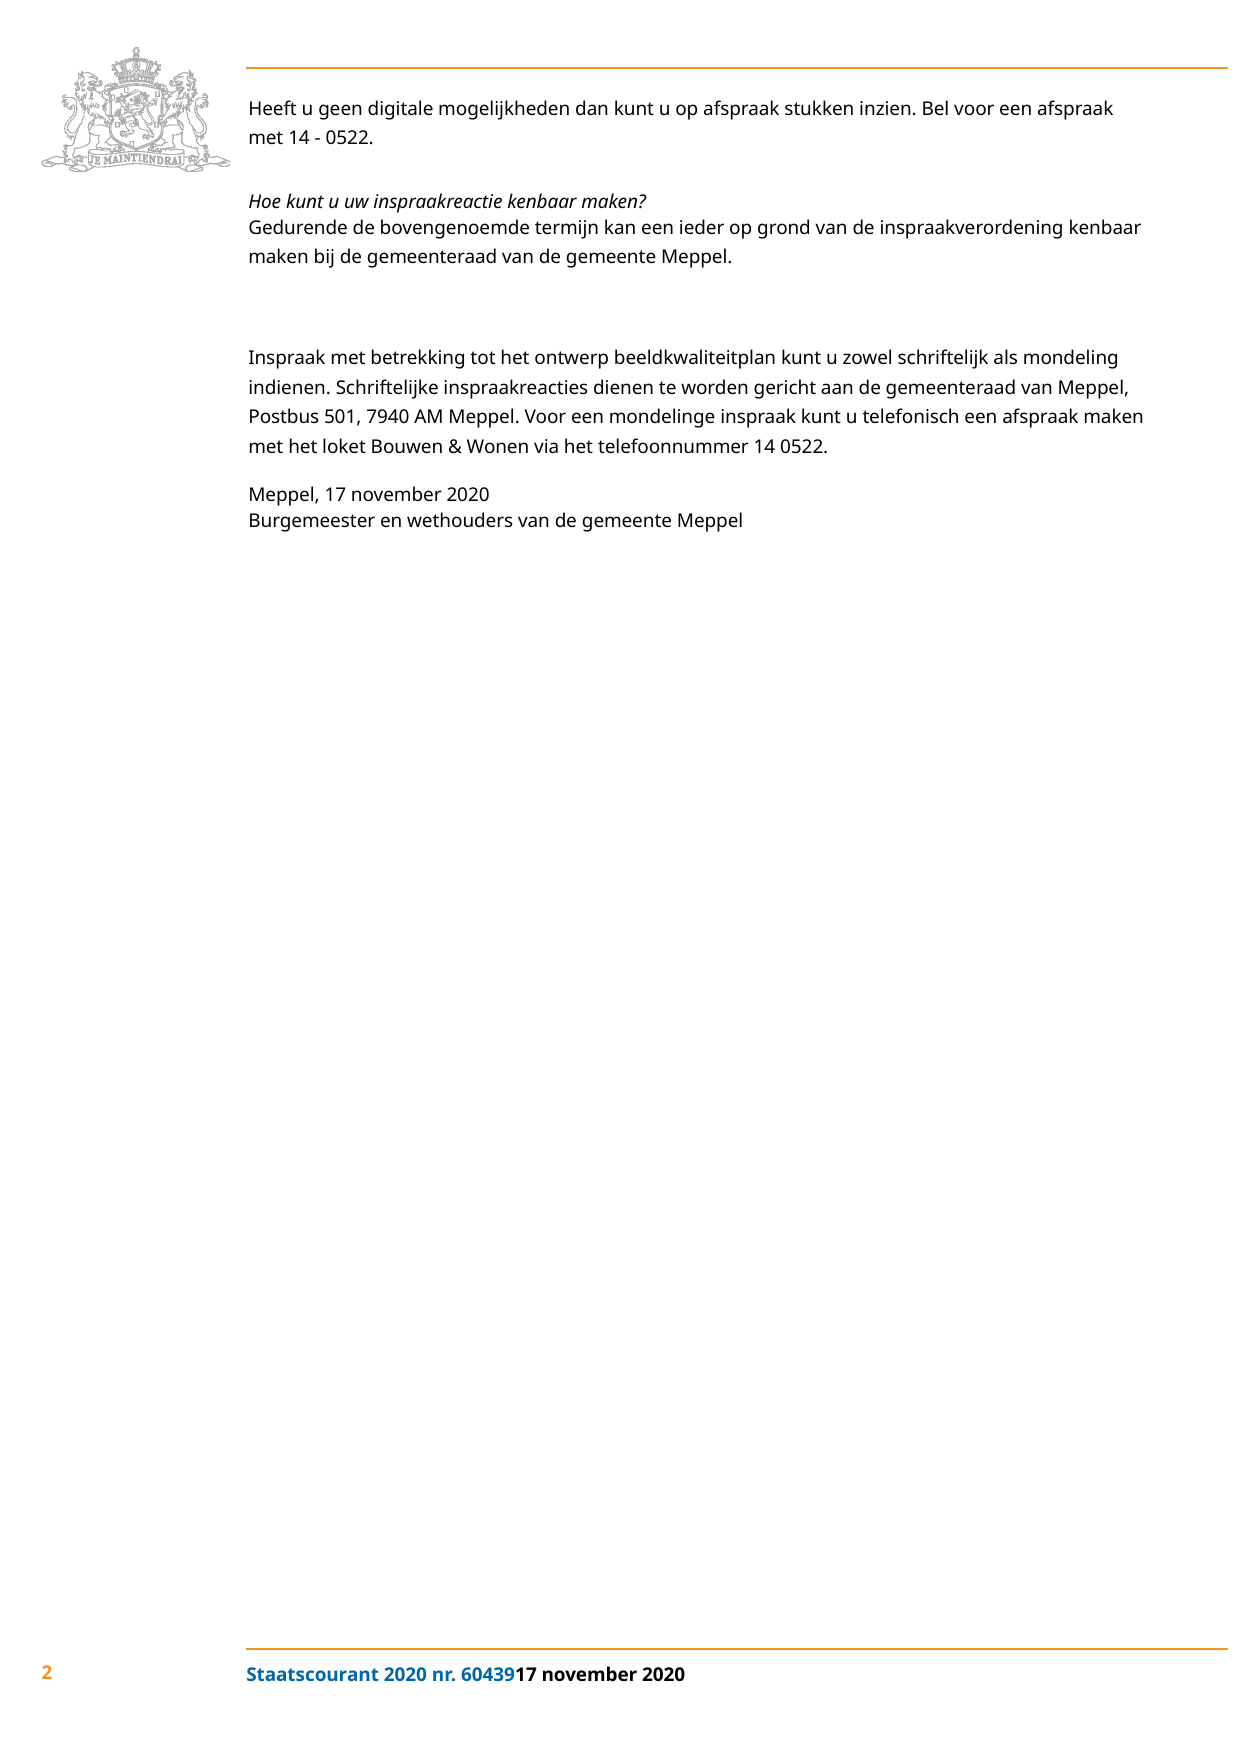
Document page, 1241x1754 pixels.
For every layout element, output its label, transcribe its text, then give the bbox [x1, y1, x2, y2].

text Hoe kunt u uw inspraakreactie kenbaar maken? [248, 188, 1152, 214]
picture [41, 47, 231, 172]
text Gedurende de bovengenoemde termijn kan een ieder op grond van de inspraakverordening kenbaar maken bij de gemeenteraad van de gemeente Meppel. [248, 214, 1152, 269]
text Meppel, 17 november 2020 [248, 481, 1152, 507]
text Burgemeester en wethouders van de gemeente Meppel [248, 507, 1152, 532]
text Heeft u geen digitale mogelijkheden dan kunt u op afspraak stukken inzien. Bel voor een afspraak met 14 - 0522. [248, 95, 1152, 150]
text Inspraak met betrekking tot het ontwerp beeldkwaliteitplan kunt u zowel schriftelijk als mondeling indienen. Schriftelijke inspraakreacties dienen te worden gericht aan de gemeenteraad van Meppel, Postbus 501, 7940 AM Meppel. Voor een mondelinge inspraak kunt u telefonisch een afspraak maken met het loket Bouwen & Wonen via het telefoonnummer 14 0522. [248, 344, 1152, 459]
